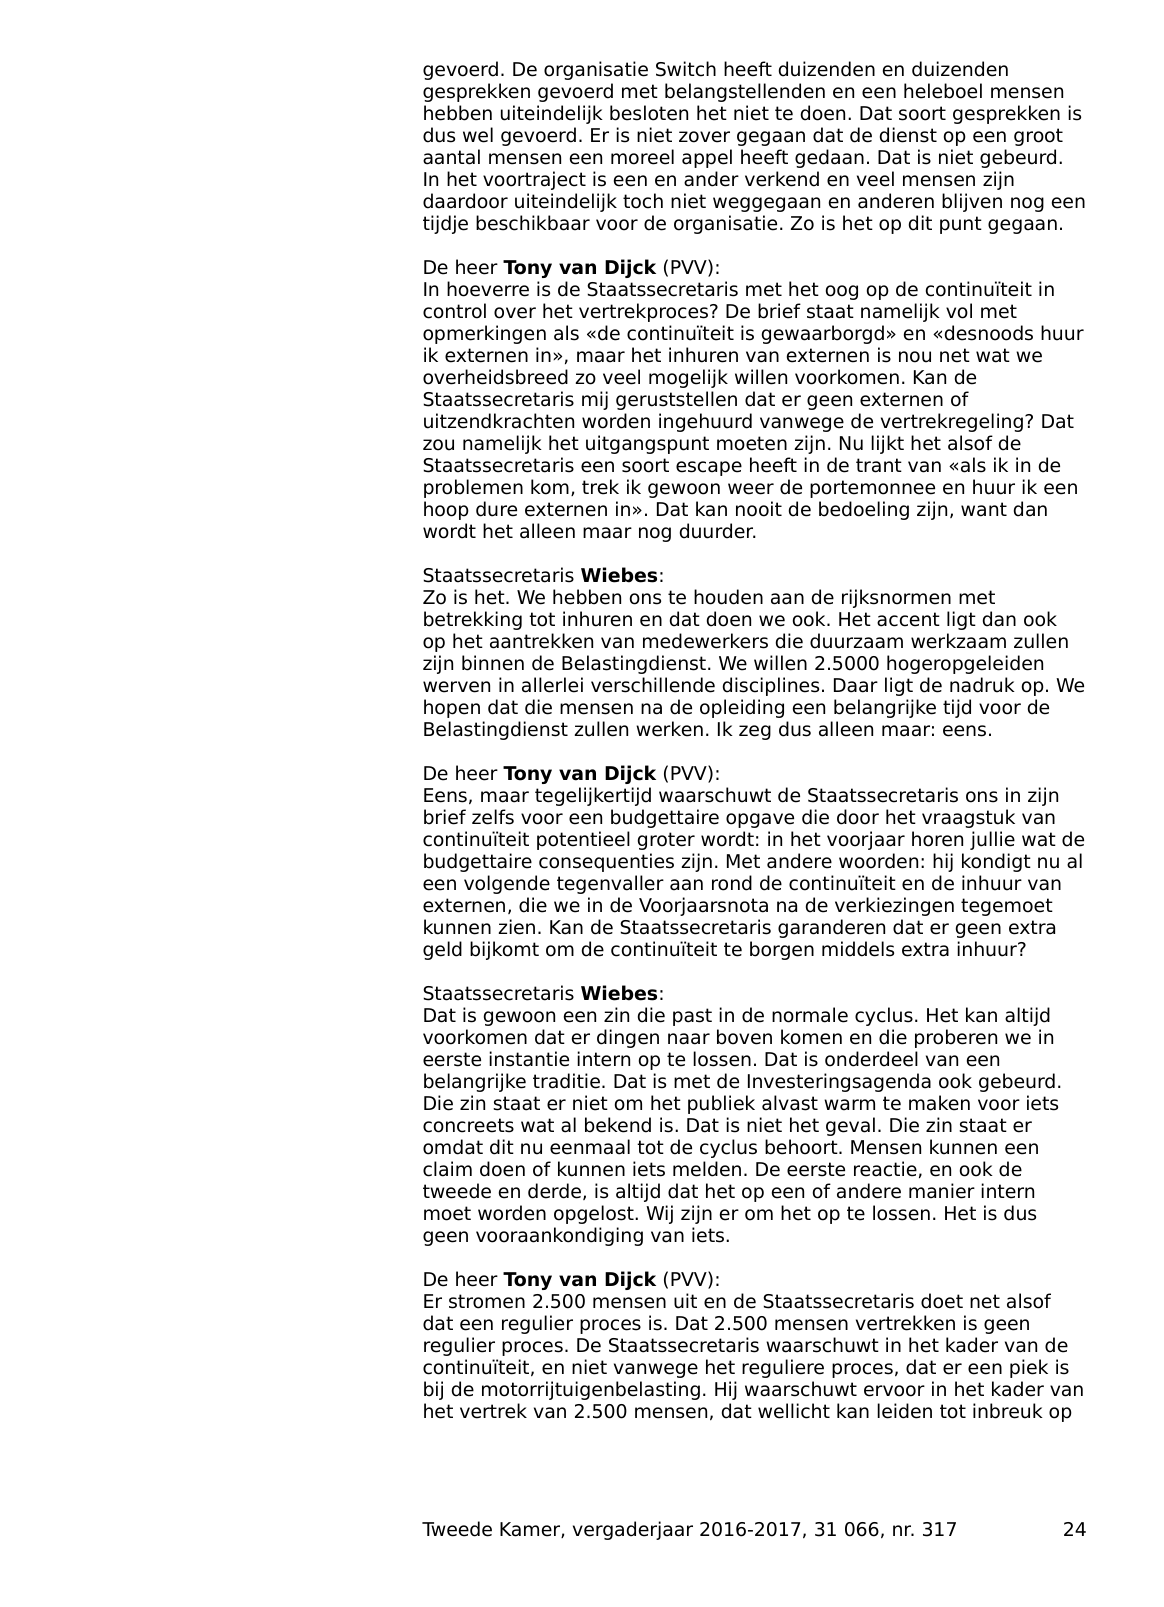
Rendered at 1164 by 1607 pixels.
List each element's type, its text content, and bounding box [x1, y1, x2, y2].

text Eens, maar tegelijkertijd waarschuwt de Staatssecretaris ons in zijn brief zelfs voor een budgettaire opgave die door het vraagstuk van continuïteit potentieel groter wordt: in het voorjaar horen jullie wat de budgettaire consequenties zijn. Met andere woorden: hij kondigt nu al een volgende tegenvaller aan rond de continuïteit en de inhuur van externen, die we in de Voorjaarsnota na de verkiezingen tegemoet kunnen zien. Kan de Staatssecretaris garanderen dat er geen extra geld bijkomt om de continuïteit te borgen middels extra inhuur? [422, 785, 1087, 961]
text De heer Tony van Dijck (PVV): [422, 1269, 1087, 1291]
text Er stromen 2.500 mensen uit en de Staatssecretaris doet net alsof dat een regulier proces is. Dat 2.500 mensen vertrekken is geen regulier proces. De Staatssecretaris waarschuwt in het kader van de continuïteit, en niet vanwege het reguliere proces, dat er een piek is bij de motorrijtuigenbelasting. Hij waarschuwt ervoor in het kader van het vertrek van 2.500 mensen, dat wellicht kan leiden tot inbreuk op [422, 1291, 1087, 1423]
text Staatssecretaris Wiebes: [422, 565, 1087, 587]
text Staatssecretaris Wiebes: [422, 983, 1087, 1005]
text De heer Tony van Dijck (PVV): [422, 763, 1087, 785]
text In hoeverre is de Staatssecretaris met het oog op de continuïteit in control over het vertrekproces? De brief staat namelijk vol met opmerkingen als «de continuïteit is gewaarborgd» en «desnoods huur ik externen in», maar het inhuren van externen is nou net wat we overheidsbreed zo veel mogelijk willen voorkomen. Kan de Staatssecretaris mij geruststellen dat er geen externen of uitzendkrachten worden ingehuurd vanwege de vertrekregeling? Dat zou namelijk het uitgangspunt moeten zijn. Nu lijkt het alsof de Staatssecretaris een soort escape heeft in de trant van «als ik in de problemen kom, trek ik gewoon weer de portemonnee en huur ik een hoop dure externen in». Dat kan nooit de bedoeling zijn, want dan wordt het alleen maar nog duurder. [422, 279, 1087, 543]
text De heer Tony van Dijck (PVV): [422, 257, 1087, 279]
text Dat is gewoon een zin die past in de normale cyclus. Het kan altijd voorkomen dat er dingen naar boven komen en die proberen we in eerste instantie intern op te lossen. Dat is onderdeel van een belangrijke traditie. Dat is met de Investeringsagenda ook gebeurd. Die zin staat er niet om het publiek alvast warm te maken voor iets concreets wat al bekend is. Dat is niet het geval. Die zin staat er omdat dit nu eenmaal tot de cyclus behoort. Mensen kunnen een claim doen of kunnen iets melden. De eerste reactie, en ook de tweede en derde, is altijd dat het op een of andere manier intern moet worden opgelost. Wij zijn er om het op te lossen. Het is dus geen vooraankondiging van iets. [422, 1005, 1087, 1247]
text Zo is het. We hebben ons te houden aan de rijksnormen met betrekking tot inhuren en dat doen we ook. Het accent ligt dan ook op het aantrekken van medewerkers die duurzaam werkzaam zullen zijn binnen de Belastingdienst. We willen 2.5000 hogeropgeleiden werven in allerlei verschillende disciplines. Daar ligt de nadruk op. We hopen dat die mensen na de opleiding een belangrijke tijd voor de Belastingdienst zullen werken. Ik zeg dus alleen maar: eens. [422, 587, 1087, 741]
text gevoerd. De organisatie Switch heeft duizenden en duizenden gesprekken gevoerd met belangstellenden en een heleboel mensen hebben uiteindelijk besloten het niet te doen. Dat soort gesprekken is dus wel gevoerd. Er is niet zover gegaan dat de dienst op een groot aantal mensen een moreel appel heeft gedaan. Dat is niet gebeurd. In het voortraject is een en ander verkend en veel mensen zijn daardoor uiteindelijk toch niet weggegaan en anderen blijven nog een tijdje beschikbaar voor de organisatie. Zo is het op dit punt gegaan. [422, 59, 1087, 235]
